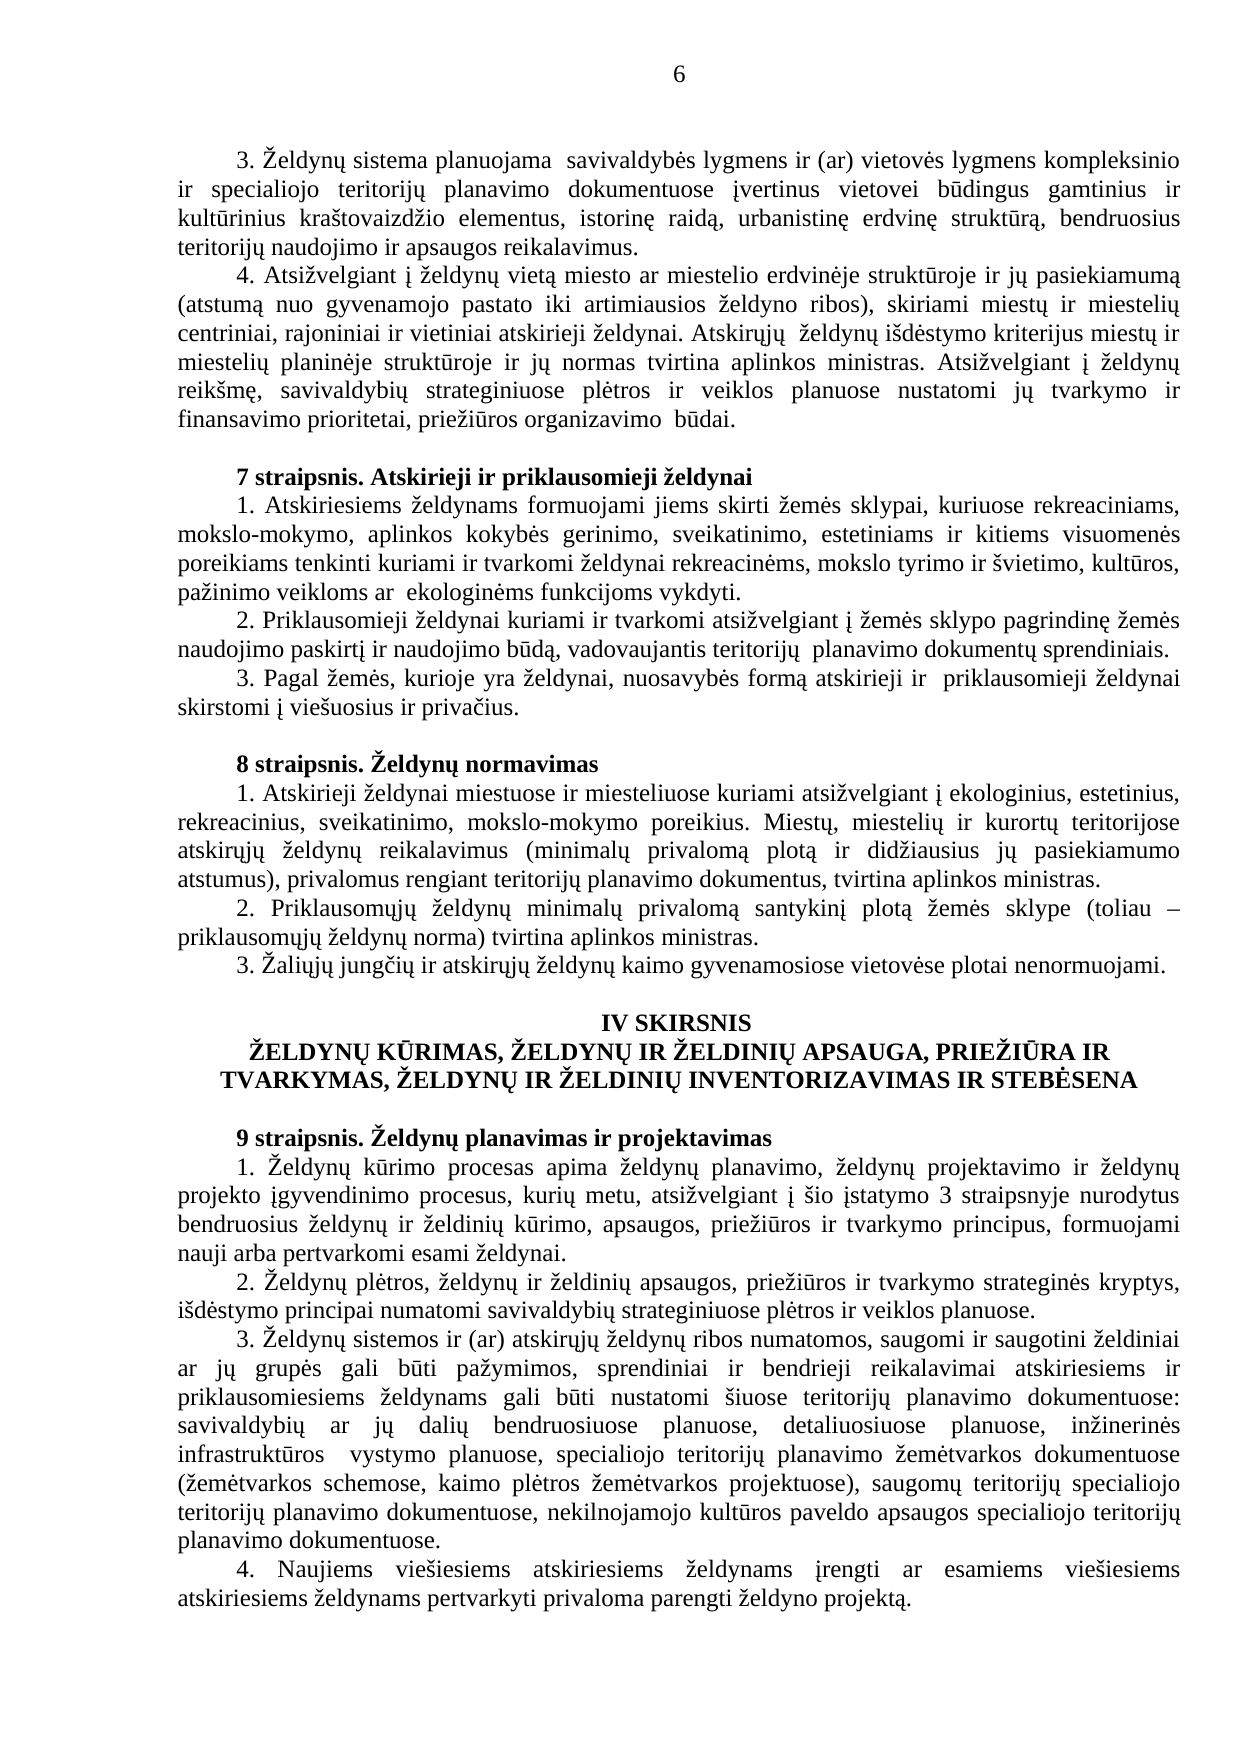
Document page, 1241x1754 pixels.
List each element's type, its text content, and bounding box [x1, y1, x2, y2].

text 1. Atskiriesiems želdynams formuojami jiems skirti žemės sklypai, kuriuose rekreaciniams, mokslo-mokymo, aplinkos kokybės gerinimo, sveikatinimo, estetiniams ir kitiems visuomenės poreikiams tenkinti kuriami ir tvarkomi želdynai rekreacinėms, mokslo tyrimo ir švietimo, kultūros, pažinimo veikloms ar ekologinėms funkcijoms vykdyti. [177, 490, 1181, 605]
text 2. Priklausomųjų želdynų minimalų privalomą santykinį plotą žemės sklype (toliau – priklausomųjų želdynų norma) tvirtina aplinkos ministras. [177, 893, 1181, 950]
text IV SKIRSNIS [177, 1008, 1181, 1037]
text 8 straipsnis. Želdynų normavimas [177, 749, 1181, 778]
text 2. Priklausomieji želdynai kuriami ir tvarkomi atsižvelgiant į žemės sklypo pagrindinę žemės naudojimo paskirtį ir naudojimo būdą, vadovaujantis teritorijų planavimo dokumentų sprendiniais. [177, 605, 1181, 663]
text 4. Atsižvelgiant į želdynų vietą miesto ar miestelio erdvinėje struktūroje ir jų pasiekiamumą (atstumą nuo gyvenamojo pastato iki artimiausios želdyno ribos), skiriami miestų ir miestelių centriniai, rajoniniai ir vietiniai atskirieji želdynai. Atskirųjų želdynų išdėstymo kriterijus miestų ir miestelių planinėje struktūroje ir jų normas tvirtina aplinkos ministras. Atsižvelgiant į želdynų reikšmę, savivaldybių strateginiuose plėtros ir veiklos planuose nustatomi jų tvarkymo ir finansavimo prioritetai, priežiūros organizavimo būdai. [177, 260, 1181, 433]
text 9 straipsnis. Želdynų planavimas ir projektavimas [177, 1123, 1181, 1152]
text 3. Želdynų sistemos ir (ar) atskirųjų želdynų ribos numatomos, saugomi ir saugotini želdiniai ar jų grupės gali būti pažymimos, sprendiniai ir bendrieji reikalavimai atskiriesiems ir priklausomiesiems želdynams gali būti nustatomi šiuose teritorijų planavimo dokumentuose: savivaldybių ar jų dalių bendruosiuose planuose, detaliuosiuose planuose, inžinerinės infrastruktūros vystymo planuose, specialiojo teritorijų planavimo žemėtvarkos dokumentuose (žemėtvarkos schemose, kaimo plėtros žemėtvarkos projektuose), saugomų teritorijų specialiojo teritorijų planavimo dokumentuose, nekilnojamojo kultūros paveldo apsaugos specialiojo teritorijų planavimo dokumentuose. [177, 1324, 1181, 1554]
text 1. Želdynų kūrimo procesas apima želdynų planavimo, želdynų projektavimo ir želdynų projekto įgyvendinimo procesus, kurių metu, atsižvelgiant į šio įstatymo 3 straipsnyje nurodytus bendruosius želdynų ir želdinių kūrimo, apsaugos, priežiūros ir tvarkymo principus, formuojami nauji arba pertvarkomi esami želdynai. [177, 1152, 1181, 1267]
text 3. Žaliųjų jungčių ir atskirųjų želdynų kaimo gyvenamosiose vietovėse plotai nenormuojami. [177, 950, 1181, 979]
text 4. Naujiems viešiesiems atskiriesiems želdynams įrengti ar esamiems viešiesiems atskiriesiems želdynams pertvarkyti privaloma parengti želdyno projektą. [177, 1554, 1181, 1612]
text 3. Pagal žemės, kurioje yra želdynai, nuosavybės formą atskirieji ir priklausomieji želdynai skirstomi į viešuosius ir privačius. [177, 663, 1181, 720]
text 7 straipsnis. Atskirieji ir priklausomieji želdynai [177, 462, 1181, 490]
text 1. Atskirieji želdynai miestuose ir miesteliuose kuriami atsižvelgiant į ekologinius, estetinius, rekreacinius, sveikatinimo, mokslo-mokymo poreikius. Miestų, miestelių ir kurortų teritorijose atskirųjų želdynų reikalavimus (minimalų privalomą plotą ir didžiausius jų pasiekiamumo atstumus), privalomus rengiant teritorijų planavimo dokumentus, tvirtina aplinkos ministras. [177, 778, 1181, 893]
text ŽELDYNŲ KŪRIMAS, ŽELDYNŲ IR ŽELDINIŲ APSAUGA, PRIEŽIŪRA IR TVARKYMAS, ŽELDYNŲ IR ŽELDINIŲ INVENTORIZAVIMAS IR STEBĖSENA [177, 1037, 1181, 1094]
text 2. Želdynų plėtros, želdynų ir želdinių apsaugos, priežiūros ir tvarkymo strateginės kryptys, išdėstymo principai numatomi savivaldybių strateginiuose plėtros ir veiklos planuose. [177, 1267, 1181, 1324]
text 3. Želdynų sistema planuojama savivaldybės lygmens ir (ar) vietovės lygmens kompleksinio ir specialiojo teritorijų planavimo dokumentuose įvertinus vietovei būdingus gamtinius ir kultūrinius kraštovaizdžio elementus, istorinę raidą, urbanistinę erdvinę struktūrą, bendruosius teritorijų naudojimo ir apsaugos reikalavimus. [177, 145, 1181, 260]
